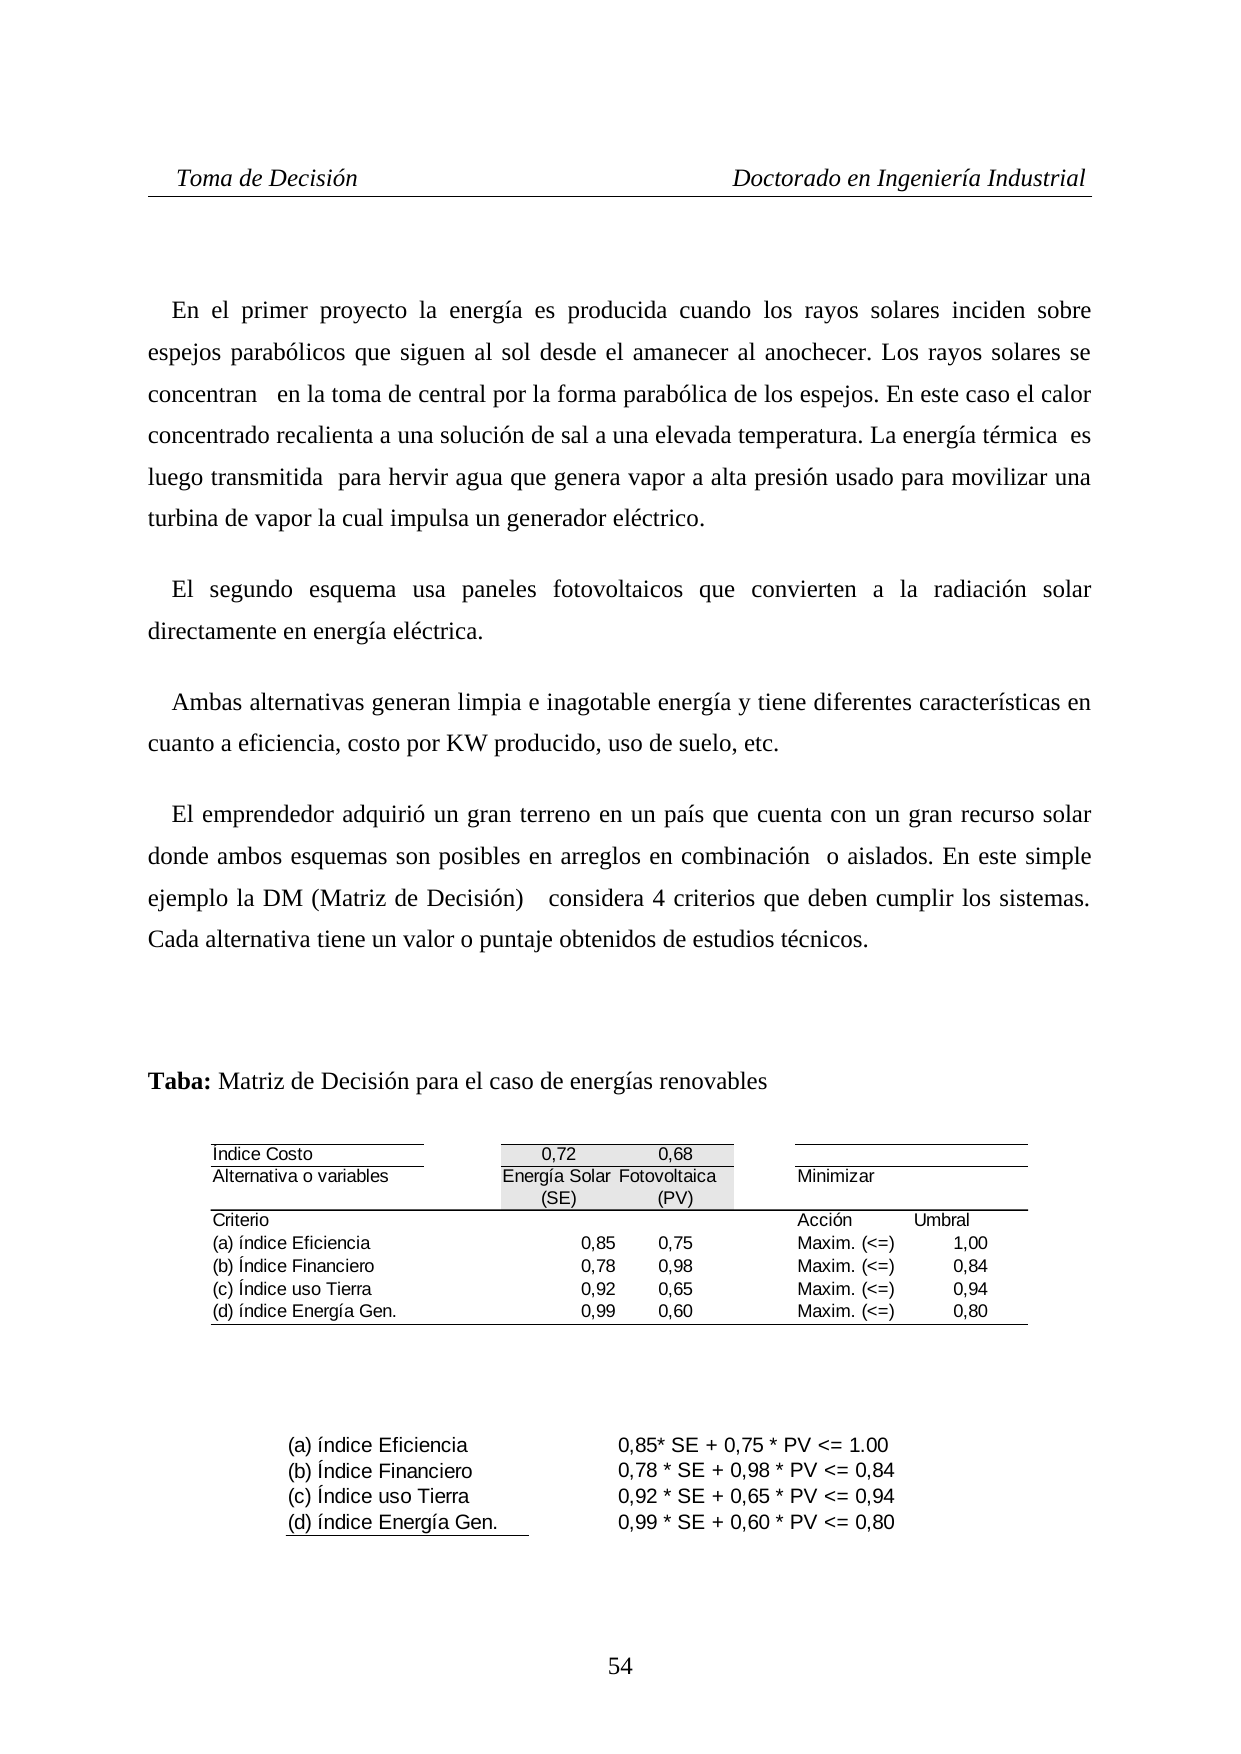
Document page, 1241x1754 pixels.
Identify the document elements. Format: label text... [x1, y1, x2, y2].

text El emprendedor adquirió un gran terreno en un país que cuenta con un gran recurso solar donde ambos esquemas son posibles en arreglos en combinación o aislados. En este simple ejemplo la DM (Matriz de Decisión) considera 4 criterios que deben cumplir los sistemas. Cada alternativa tiene un valor o puntaje obtenidos de estudios técnicos. [148, 801, 1092, 953]
text El segundo esquema usa paneles fotovoltaicos que convierten a la radiación solar directamente en energía eléctrica. [148, 575, 1092, 645]
text Ambas alternativas generan limpia e inagotable energía y tiene diferentes características en cuanto a eficiencia, costo por KW producido, uso de suelo, etc. [148, 688, 1092, 757]
text Taba: Matriz de Decisión para el caso de energías renovables [148, 1067, 1092, 1095]
text En el primer proyecto la energía es producida cuando los rayos solares inciden sobre espejos parabólicos que siguen al sol desde el amanecer al anochecer. Los rayos solares se concentran en la toma de central por la forma parabólica de los espejos. En este caso el calor concentrado recalienta a una solución de sal a una elevada temperatura. La energía térmica es luego transmitida para hervir agua que genera vapor a alta presión usado para movilizar una turbina de vapor la cual impulsa un generador eléctrico. [148, 297, 1092, 532]
